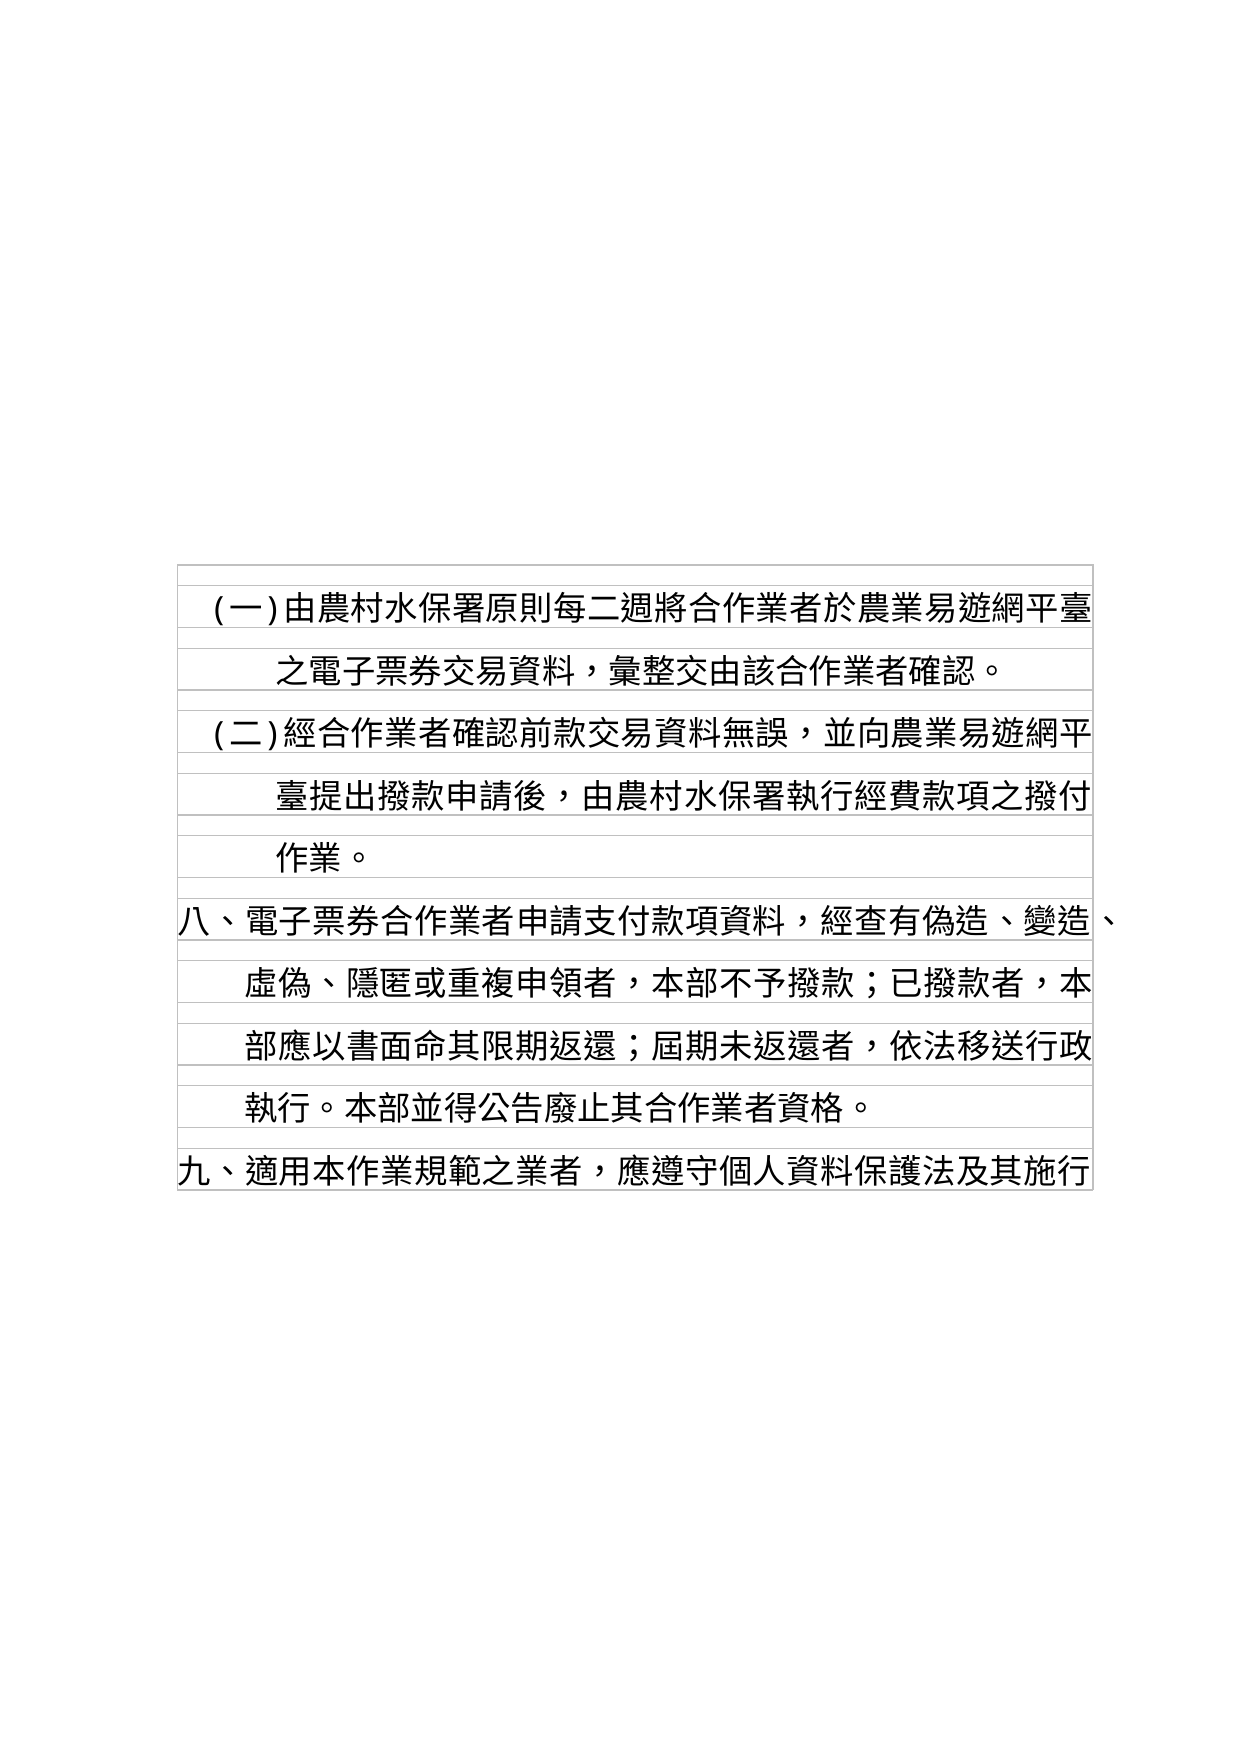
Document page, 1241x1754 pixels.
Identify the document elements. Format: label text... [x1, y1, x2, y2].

text 之電子票券交易資料，彙整交由該合作業者確認。 [208, 649, 1092, 689]
text 八、電子票券合作業者申請支付款項資料，經查有偽造、變造、虛偽、隱匿或重複申領者，本部不予撥款；已撥款者，本部應以書面命其限期返還；屆期未返還者，依法移送行政執行。本部並得公告廢止其合作業者資格。 [178, 1003, 1092, 1023]
text 臺提出撥款申請後，由農村水保署執行經費款項之撥付 [208, 774, 1092, 814]
text [208, 566, 1092, 585]
text 八、電子票券合作業者申請支付款項資料，經查有偽造、變造、虛偽、隱匿或重複申領者，本部不予撥款；已撥款者，本部應以書面命其限期返還；屆期未返還者，依法移送行政執行。本部並得公告廢止其合作業者資格。 [178, 1086, 1092, 1127]
text (二)經合作業者確認前款交易資料無誤，並向農業易遊網平 [208, 711, 1092, 752]
text [208, 691, 1092, 710]
text [178, 1128, 1092, 1148]
text 九、適用本作業規範之業者，應遵守個人資料保護法及其施行 [178, 1149, 1092, 1189]
text 八、電子票券合作業者申請支付款項資料，經查有偽造、變造、虛偽、隱匿或重複申領者，本部不予撥款；已撥款者，本部應以書面命其限期返還；屆期未返還者，依法移送行政執行。本部並得公告廢止其合作業者資格。 [178, 878, 1092, 898]
text 八、電子票券合作業者申請支付款項資料，經查有偽造、變造、虛偽、隱匿或重複申領者，本部不予撥款；已撥款者，本部應以書面命其限期返還；屆期未返還者，依法移送行政執行。本部並得公告廢止其合作業者資格。 [178, 941, 1092, 960]
text 八、電子票券合作業者申請支付款項資料，經查有偽造、變造、虛偽、隱匿或重複申領者，本部不予撥款；已撥款者，本部應以書面命其限期返還；屆期未返還者，依法移送行政執行。本部並得公告廢止其合作業者資格。 [178, 899, 1092, 939]
text (一)由農村水保署原則每二週將合作業者於農業易遊網平臺 [208, 586, 1092, 627]
text 作業。 [208, 836, 1092, 877]
text [208, 628, 1092, 648]
text [208, 816, 1092, 835]
text 八、電子票券合作業者申請支付款項資料，經查有偽造、變造、虛偽、隱匿或重複申領者，本部不予撥款；已撥款者，本部應以書面命其限期返還；屆期未返還者，依法移送行政執行。本部並得公告廢止其合作業者資格。 [178, 1024, 1092, 1064]
text 八、電子票券合作業者申請支付款項資料，經查有偽造、變造、虛偽、隱匿或重複申領者，本部不予撥款；已撥款者，本部應以書面命其限期返還；屆期未返還者，依法移送行政執行。本部並得公告廢止其合作業者資格。 [178, 961, 1092, 1002]
text [208, 753, 1092, 773]
text 八、電子票券合作業者申請支付款項資料，經查有偽造、變造、虛偽、隱匿或重複申領者，本部不予撥款；已撥款者，本部應以書面命其限期返還；屆期未返還者，依法移送行政執行。本部並得公告廢止其合作業者資格。 [178, 1066, 1092, 1085]
